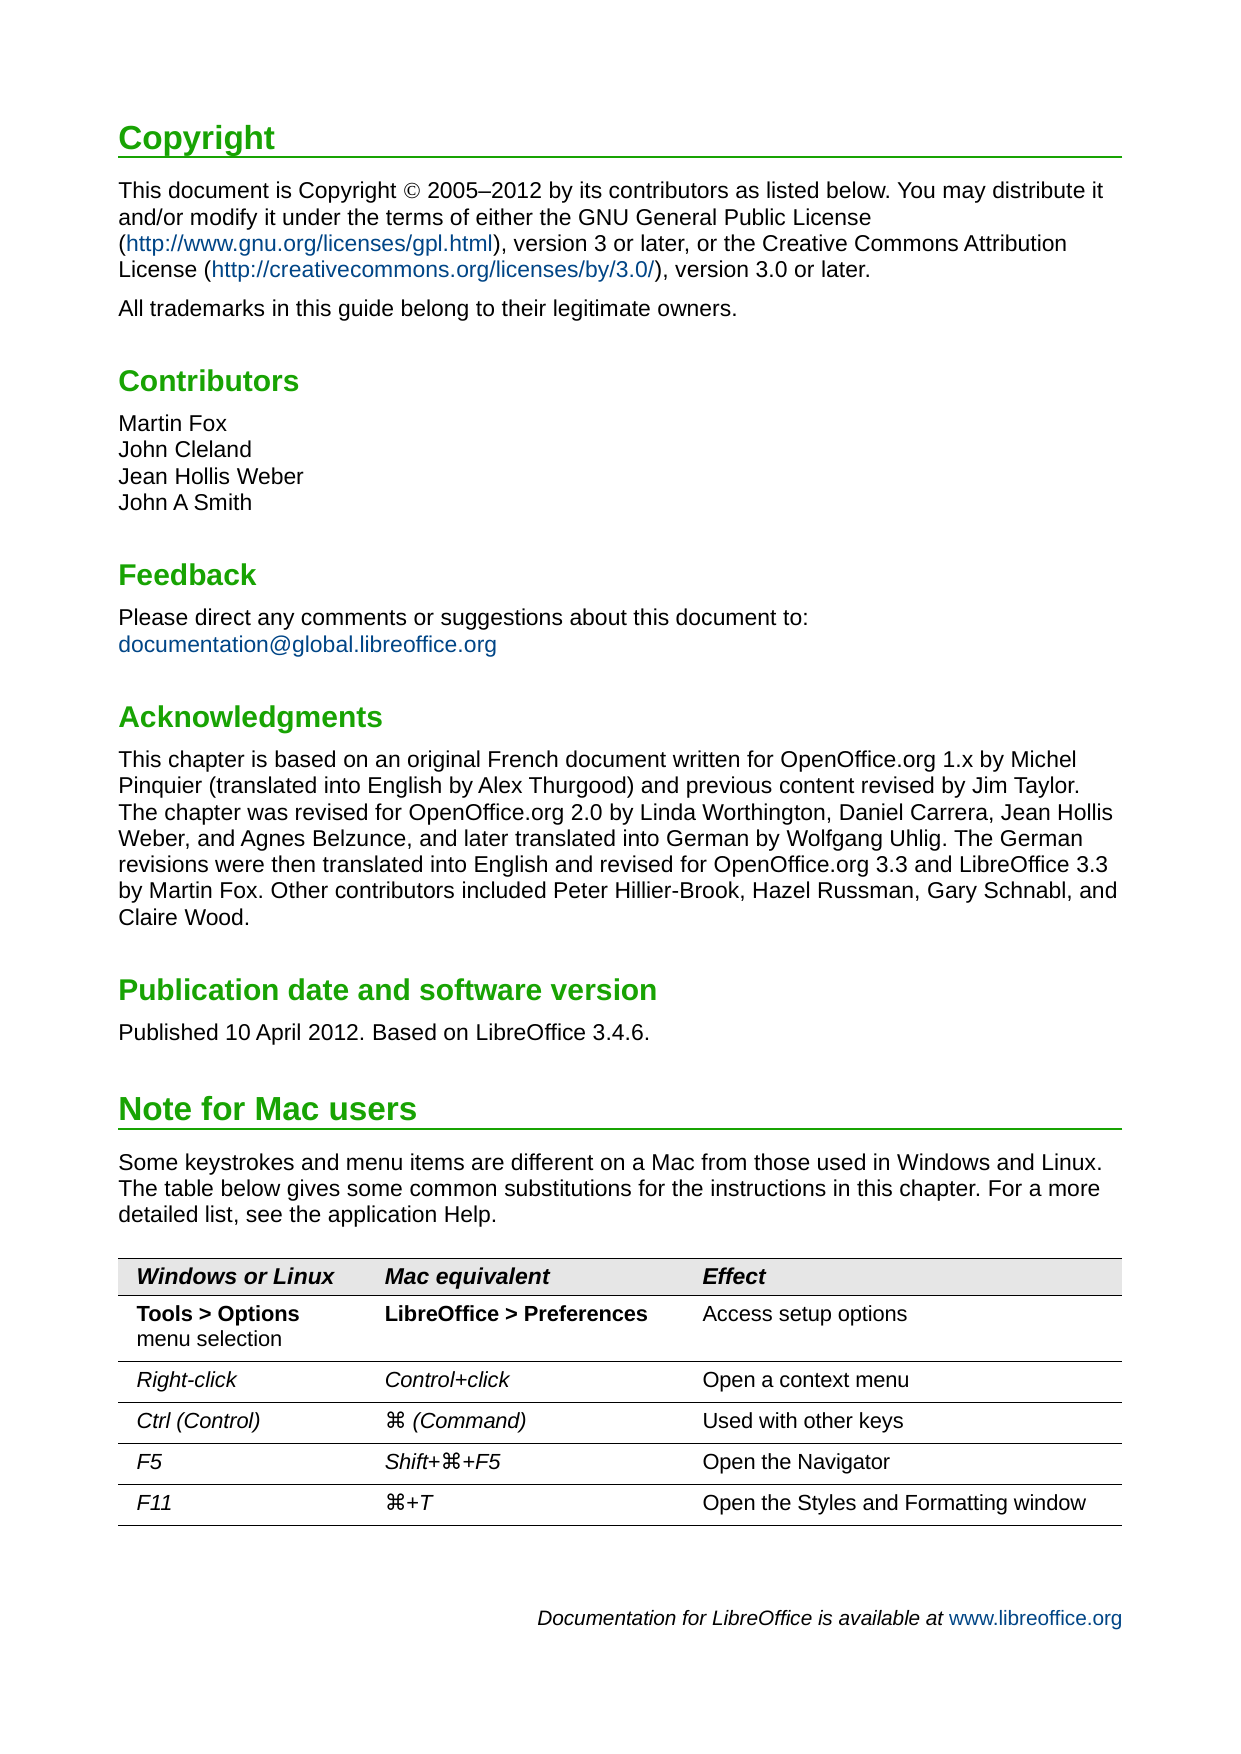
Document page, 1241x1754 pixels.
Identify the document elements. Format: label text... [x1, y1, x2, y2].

subtitle Copyright [118, 118, 1122, 156]
table_cell Open the Navigator [684, 1444, 1122, 1484]
table_header Mac equivalent [366, 1259, 684, 1295]
table_cell Shift+z+F5 [366, 1444, 684, 1484]
text This chapter is based on an original French document written for OpenOffice.org 1.x by Michel Pinquier (translated into English by Alex Thurgood) and previous content revised by Jim Taylor. The chapter was revised for OpenOffice.org 2.0 by Linda Worthington, Daniel Carrera, Jean Hollis Weber, and Agnes Belzunce, and later translated into German by Wolfgang Uhlig. The German revisions were then translated into English and revised for OpenOffice.org 3.3 and LibreOffice 3.3 by Martin Fox. Other contributors included Peter Hillier-Brook, Hazel Russman, Gary Schnabl, and Claire Wood. [118, 746, 1122, 930]
table_cell Tools > Options menu selection [118, 1296, 366, 1361]
table_cell Open a context menu [684, 1362, 1122, 1402]
subtitle Note for Mac users [118, 1089, 1122, 1128]
table_header Effect [684, 1259, 1122, 1295]
table_cell z+T [366, 1485, 684, 1525]
text This document is Copyright © 2005–2012 by its contributors as listed below. You may distribute it and/or modify it under the terms of either the GNU General Public License (http://www.gnu.org/licenses/gpl.html), version 3 or later, or the Creative Commons Attribution License (http://creativecommons.org/licenses/by/3.0/), version 3.0 or later. [118, 177, 1122, 282]
table_cell F11 [118, 1485, 366, 1525]
table_cell Access setup options [684, 1296, 1122, 1361]
table_cell LibreOffice > Preferences [366, 1296, 684, 1361]
table_cell F5 [118, 1444, 366, 1484]
table_cell Open the Styles and Formatting window [684, 1485, 1122, 1525]
text All trademarks in this guide belong to their legitimate owners. [118, 295, 1122, 321]
text Martin Fox John Cleland Jean Hollis Weber John A Smith [118, 410, 1122, 515]
text Publication date and software version [118, 972, 1122, 1007]
table_cell Control+click [366, 1362, 684, 1402]
text Some keystrokes and menu items are different on a Mac from those used in Windows and Linux. The table below gives some common substitutions for the instructions in this chapter. For a more detailed list, see the application Help. [118, 1148, 1122, 1227]
text Contributors [118, 363, 1122, 398]
table_cell z (Command) [366, 1403, 684, 1443]
text Feedback [118, 557, 1122, 592]
text Published 10 April 2012. Based on LibreOffice 3.4.6. [118, 1019, 1122, 1045]
text Please direct any comments or suggestions about this document to: documentation@global.libreoffice.org [118, 604, 1122, 657]
table_cell Ctrl (Control) [118, 1403, 366, 1443]
text Acknowledgments [118, 699, 1122, 734]
table_header Windows or Linux [118, 1259, 366, 1295]
table_cell Used with other keys [684, 1403, 1122, 1443]
table_cell Right-click [118, 1362, 366, 1402]
